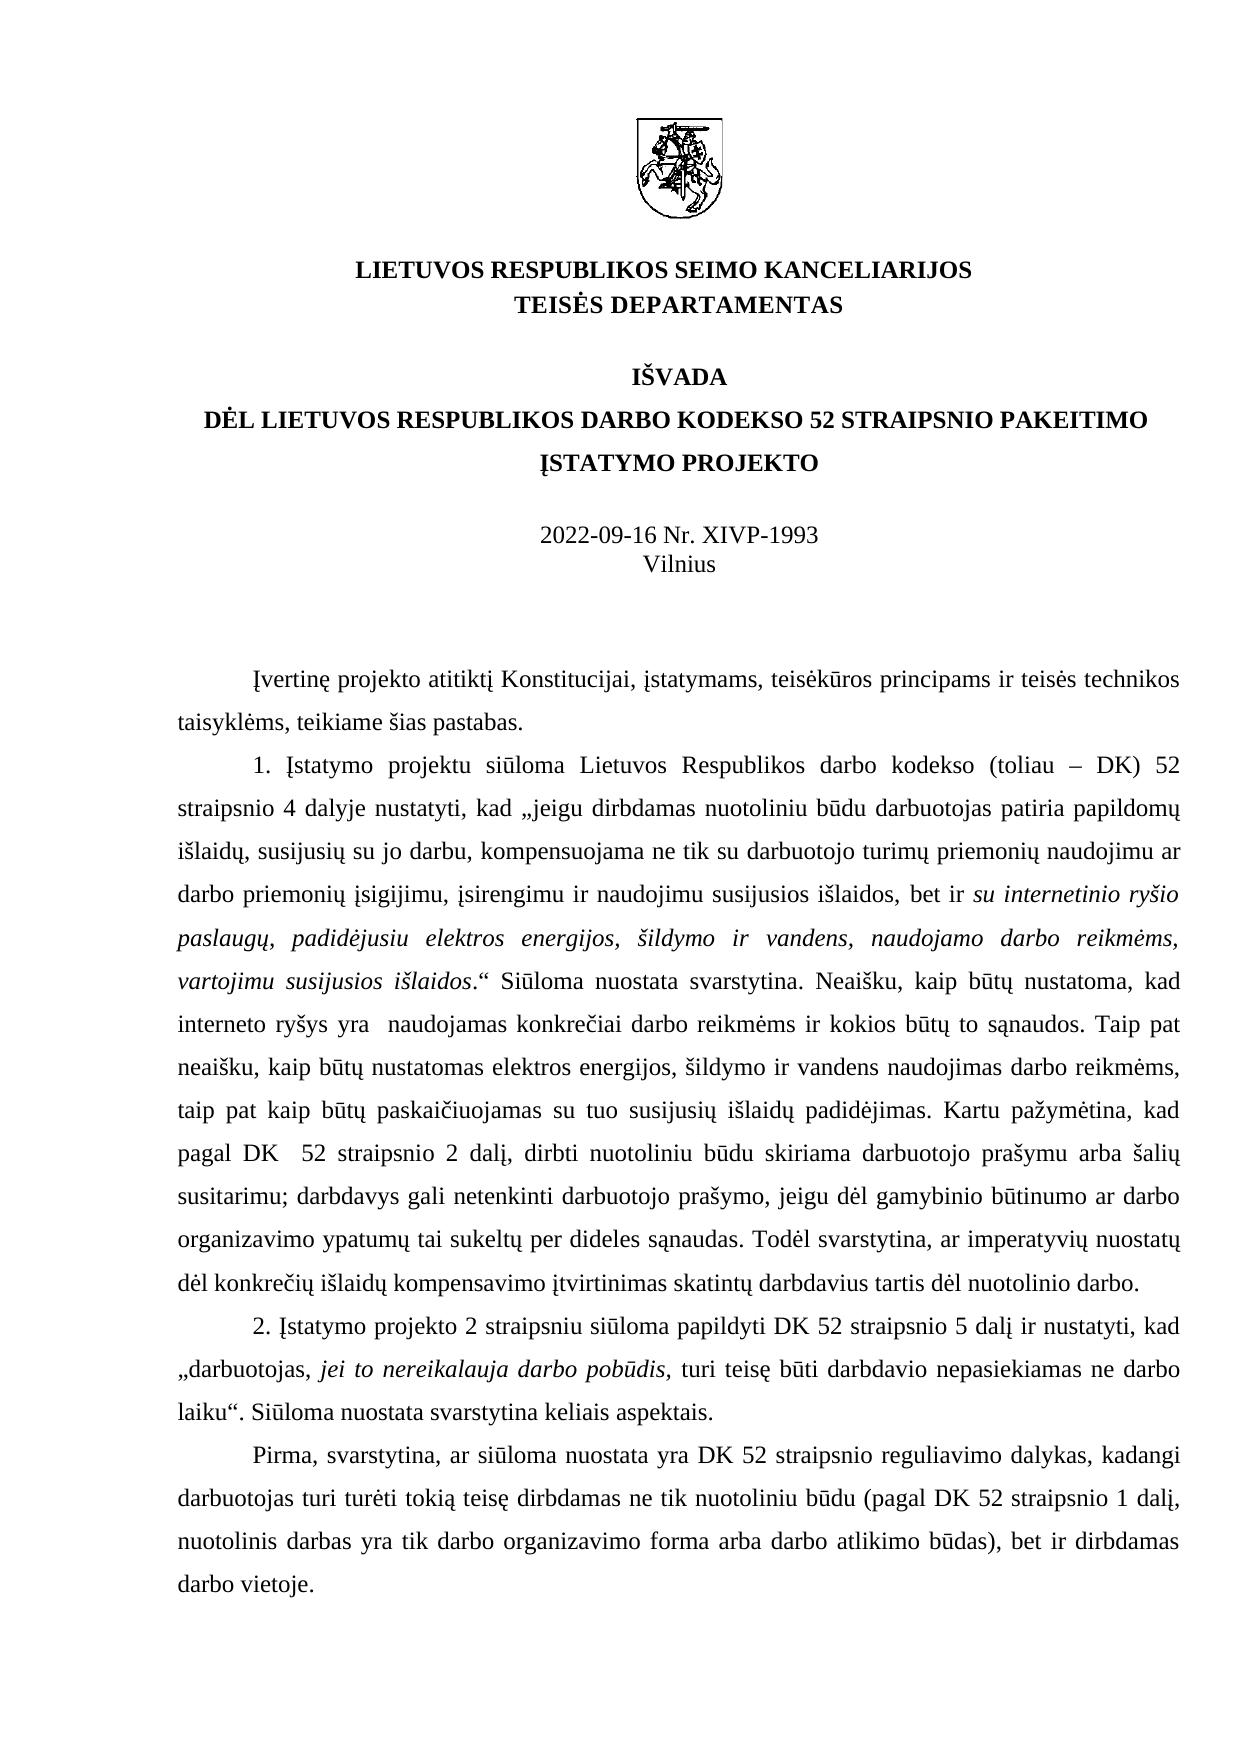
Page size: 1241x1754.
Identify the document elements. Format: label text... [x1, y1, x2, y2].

text Pirma, svarstytina, ar siūloma nuostata yra DK 52 straipsnio reguliavimo dalykas, kadangi darbuotojas turi turėti tokią teisę dirbdamas ne tik nuotoliniu būdu (pagal DK 52 straipsnio 1 dalį, nuotolinis darbas yra tik darbo organizavimo forma arba darbo atlikimo būdas), bet ir dirbdamas darbo vietoje. [177, 1440, 1181, 1598]
text IŠVADA [177, 362, 1181, 391]
text 2. Įstatymo projekto 2 straipsniu siūloma papildyti DK 52 straipsnio 5 dalį ir nustatyti, kad „darbuotojas, jei to nereikalauja darbo pobūdis, turi teisę būti darbdavio nepasiekiamas ne darbo laiku“. Siūloma nuostata svarstytina keliais aspektais. [177, 1311, 1181, 1426]
text DĖL LIETUVOS RESPUBLIKOS Darbo kodekso 52 straipsnio pakeitimo [177, 405, 1181, 434]
text LIETUVOS RESPUBLIKOS SEIMO KANCELIARIJOS [177, 255, 1151, 284]
text ĮSTATYMO PROJEKTO [177, 448, 1181, 477]
text Įvertinę projekto atitiktį Konstitucijai, įstatymams, teisėkūros principams ir teisės technikos taisyklėms, teikiame šias pastabas. [177, 664, 1181, 736]
text 2022-09-16 Nr. XIVP-1993 [177, 520, 1181, 549]
text Vilnius [177, 549, 1181, 578]
text 1. Įstatymo projektu siūloma Lietuvos Respublikos darbo kodekso (toliau – DK) 52 straipsnio 4 dalyje nustatyti, kad „jeigu dirbdamas nuotoliniu būdu darbuotojas patiria papildomų išlaidų, susijusių su jo darbu, kompensuojama ne tik su darbuotojo turimų priemonių naudojimu ar darbo priemonių įsigijimu, įsirengimu ir naudojimu susijusios išlaidos, bet ir su internetinio ryšio paslaugų, padidėjusiu elektros energijos, šildymo ir vandens, naudojamo darbo reikmėms, vartojimu susijusios išlaidos.“ Siūloma nuostata svarstytina. Neaišku, kaip būtų nustatoma, kad interneto ryšys yra naudojamas konkrečiai darbo reikmėms ir kokios būtų to sąnaudos. Taip pat neaišku, kaip būtų nustatomas elektros energijos, šildymo ir vandens naudojimas darbo reikmėms, taip pat kaip būtų paskaičiuojamas su tuo susijusių išlaidų padidėjimas. Kartu pažymėtina, kad pagal DK 52 straipsnio 2 dalį, dirbti nuotoliniu būdu skiriama darbuotojo prašymu arba šalių susitarimu; darbdavys gali netenkinti darbuotojo prašymo, jeigu dėl gamybinio būtinumo ar darbo organizavimo ypatumų tai sukeltų per dideles sąnaudas. Todėl svarstytina, ar imperatyvių nuostatų dėl konkrečių išlaidų kompensavimo įtvirtinimas skatintų darbdavius tartis dėl nuotolinio darbo. [177, 750, 1181, 1296]
text TEISĖS DEPARTAMENTAS [177, 290, 1180, 319]
